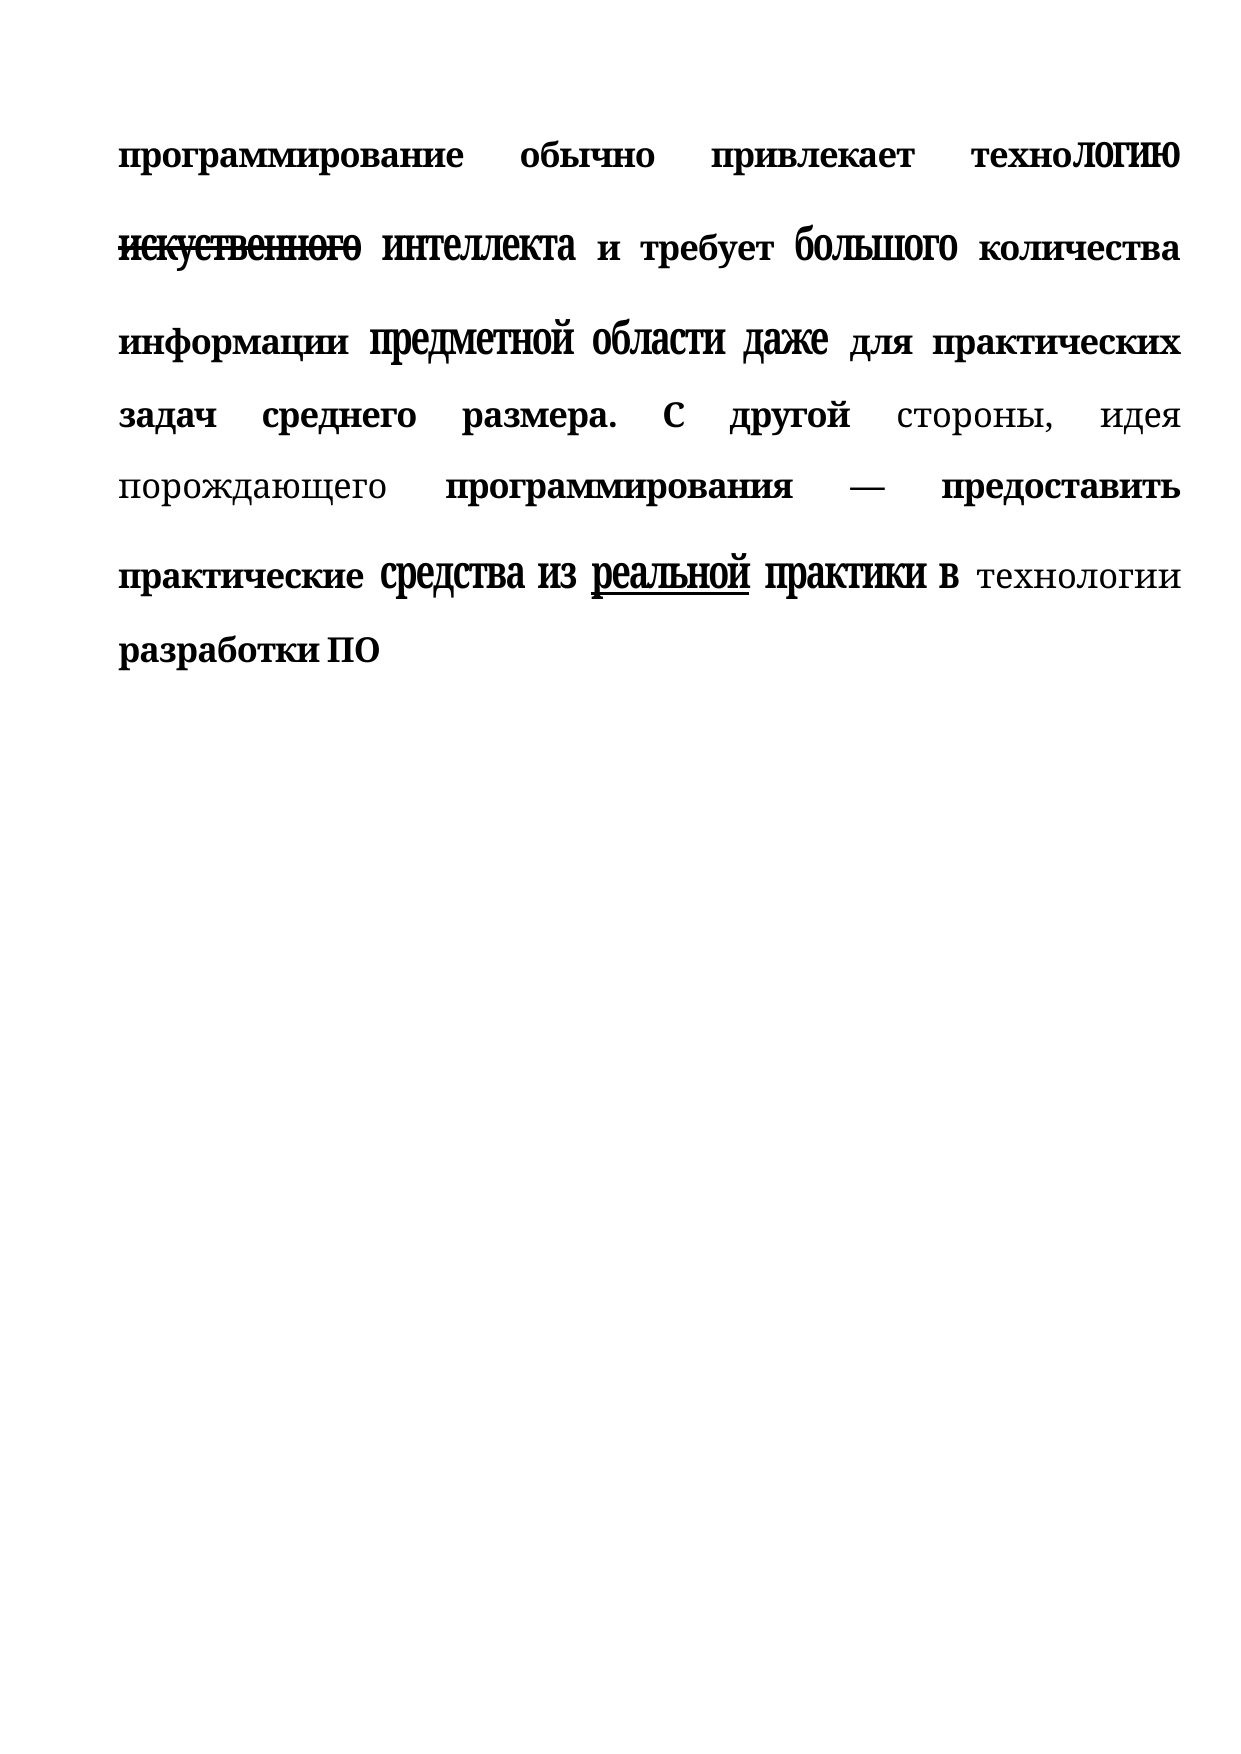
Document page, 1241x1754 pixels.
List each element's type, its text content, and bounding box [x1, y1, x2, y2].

text программирование обычно привлекает технологию искуственного интеллекта и требует большого количества информации предметной области даже для практических задач среднего размера. С другой стороны, идея порождающего программирования — предоставить практические средства из реальной практики в технологии разработки ПО [118, 118, 1181, 672]
